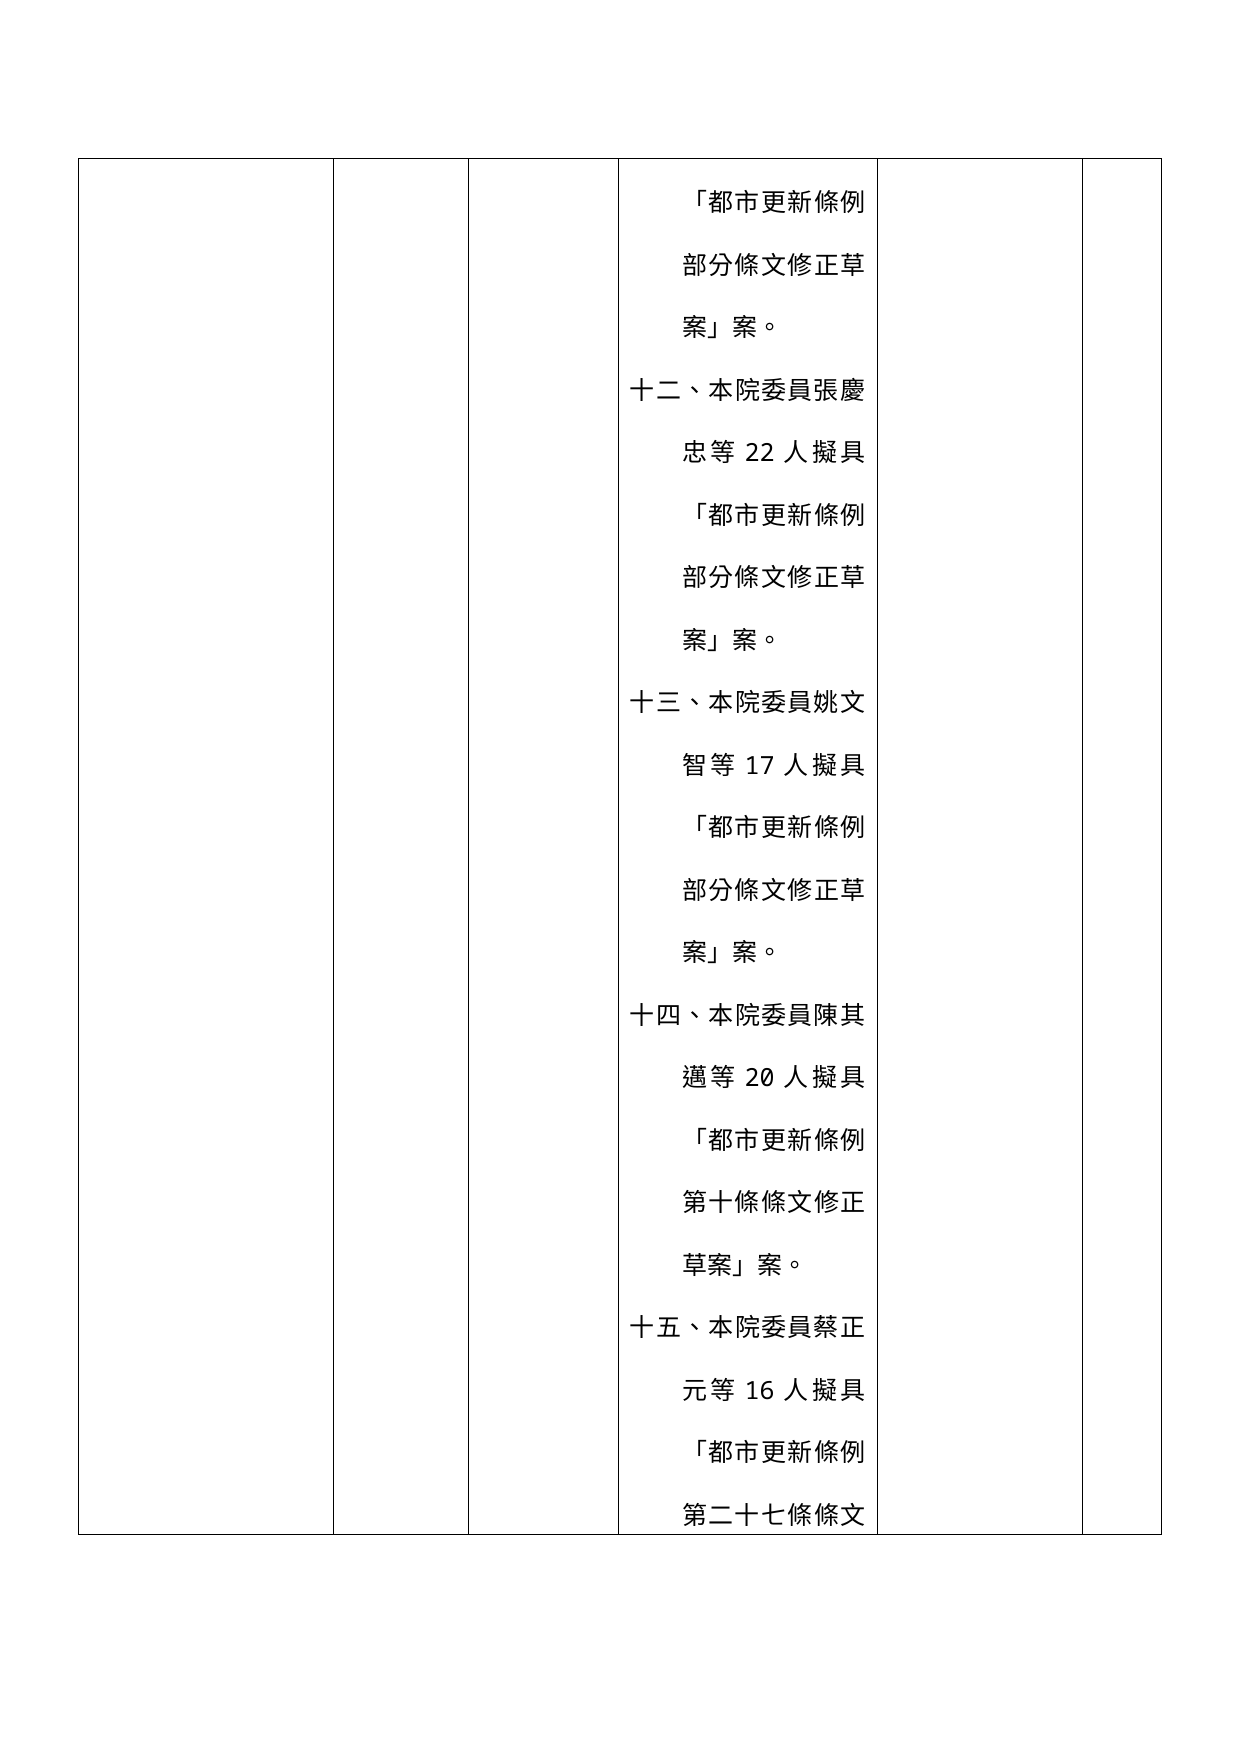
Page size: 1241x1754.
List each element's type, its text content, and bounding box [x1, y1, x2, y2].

table_cell [334, 159, 468, 1534]
table_cell 「都市更新條例部分條文修正草案」案。 十二、本院委員張慶忠等22人擬具「都市更新條例部分條文修正草案」案。 十三、本院委員姚文智等17人擬具「都市更新條例部分條文修正草案」案。 十四、本院委員陳其邁等20人擬具「都市更新條例第十條條文修正草案」案。 十五、本院委員蔡正元等16人擬具「都市更新條例第二十七條條文 [619, 159, 877, 1534]
table_cell [1083, 159, 1161, 1534]
table_cell [469, 159, 618, 1534]
table_cell [79, 159, 333, 1534]
table_cell [878, 159, 1082, 1534]
